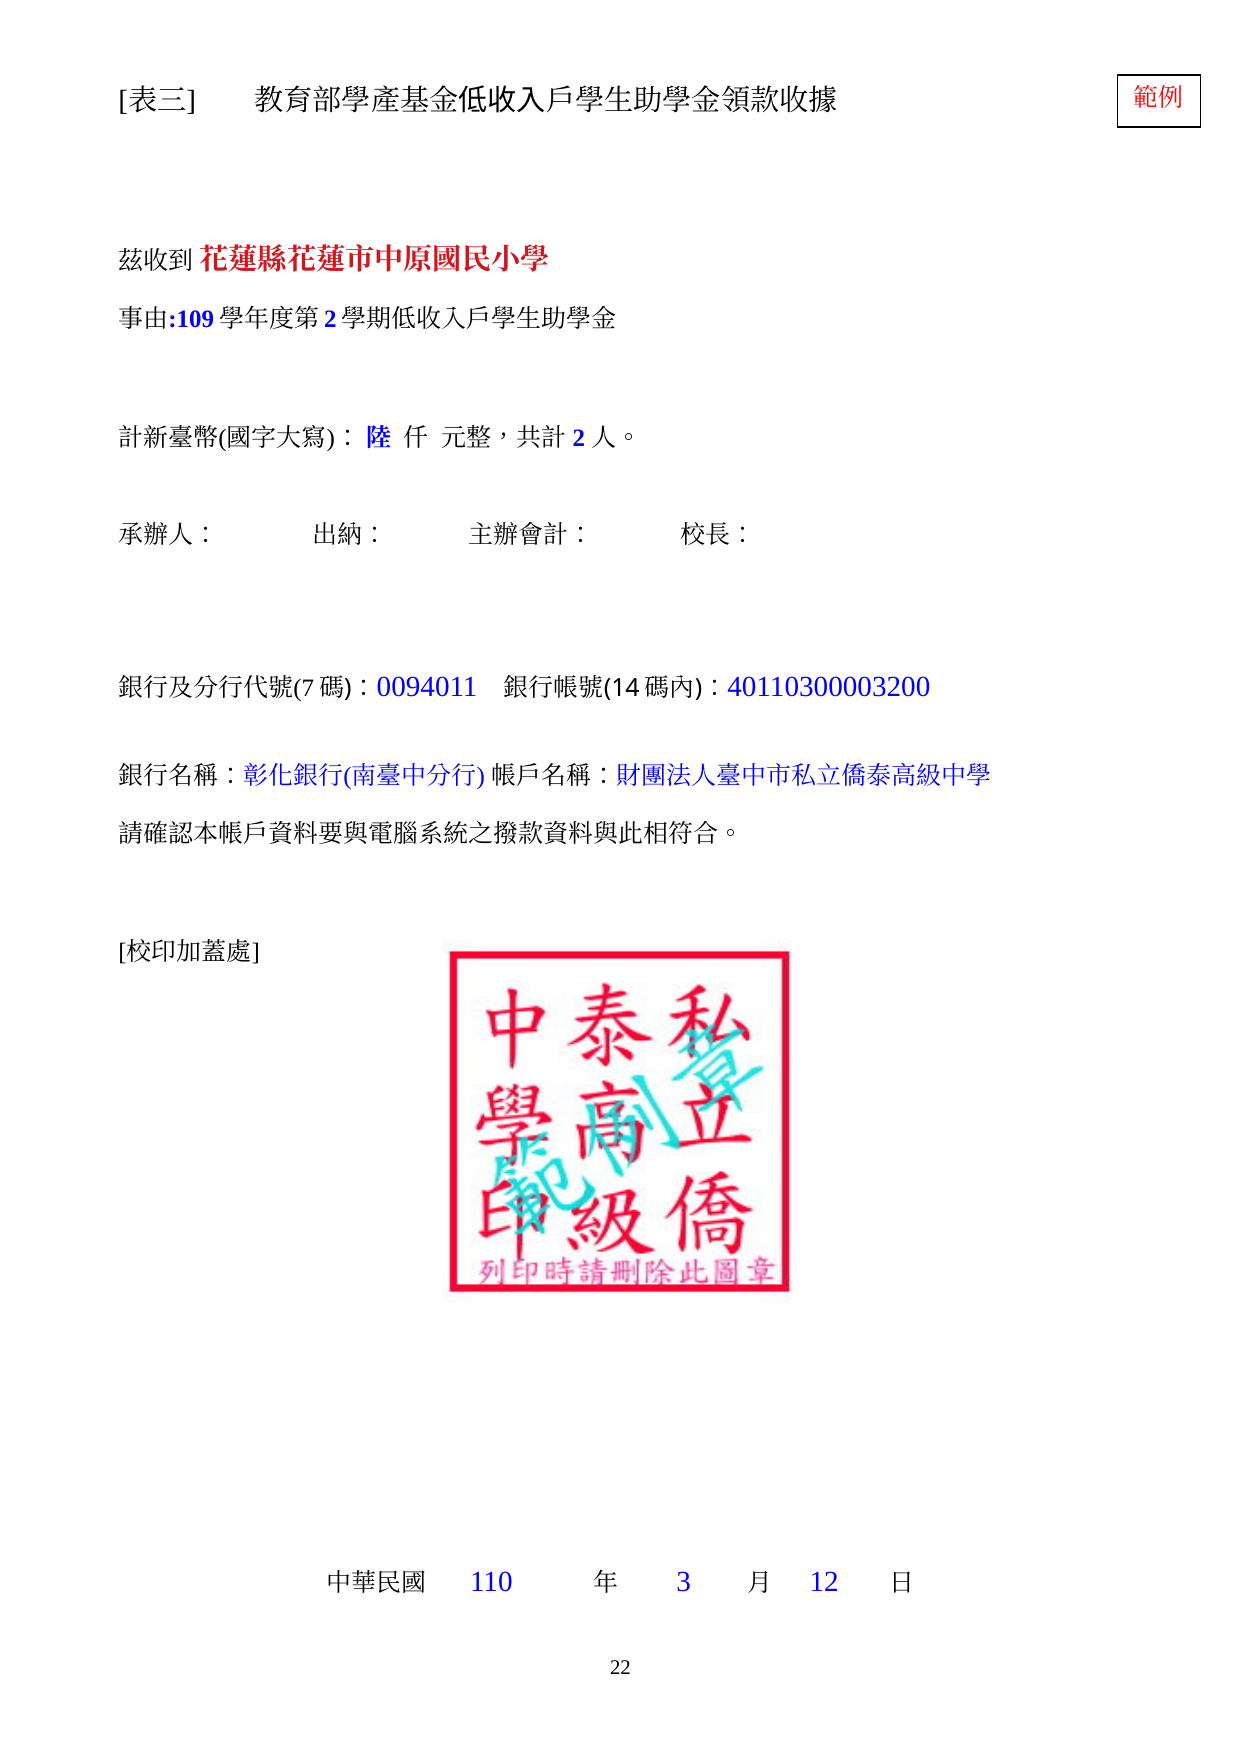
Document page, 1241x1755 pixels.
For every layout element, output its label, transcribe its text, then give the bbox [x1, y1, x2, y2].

text [表三] 教育部學產基金低收入戶學生助學金領款收據 [118, 84, 1117, 117]
text 範例 [1133, 83, 1185, 112]
text 中華民國 110 年 3 月 12 日 [118, 1564, 1122, 1597]
text 計新臺幣(國字大寫)： 陸 仟 元整，共計 2 人。 [118, 396, 1122, 458]
text 茲收到 花蓮縣花蓮市中原國民小學 [118, 242, 1122, 276]
text 銀行及分行代號(7碼)：0094011 銀行帳號(14碼內)：40110300003200 [118, 669, 1122, 704]
text [1118, 76, 1200, 126]
text 請確認本帳戶資料要與電腦系統之撥款資料與此相符合。 [118, 819, 1122, 848]
text 承辦人： 出納： 主辦會計： 校長： [118, 521, 1122, 549]
text [校印加蓋處] [118, 910, 1122, 973]
text 事由:109學年度第2學期低收入戶學生助學金 [118, 304, 1122, 333]
text 銀行名稱：彰化銀行(南臺中分行) 帳戶名稱：財團法人臺中市私立僑泰高級中學 [118, 761, 1122, 790]
